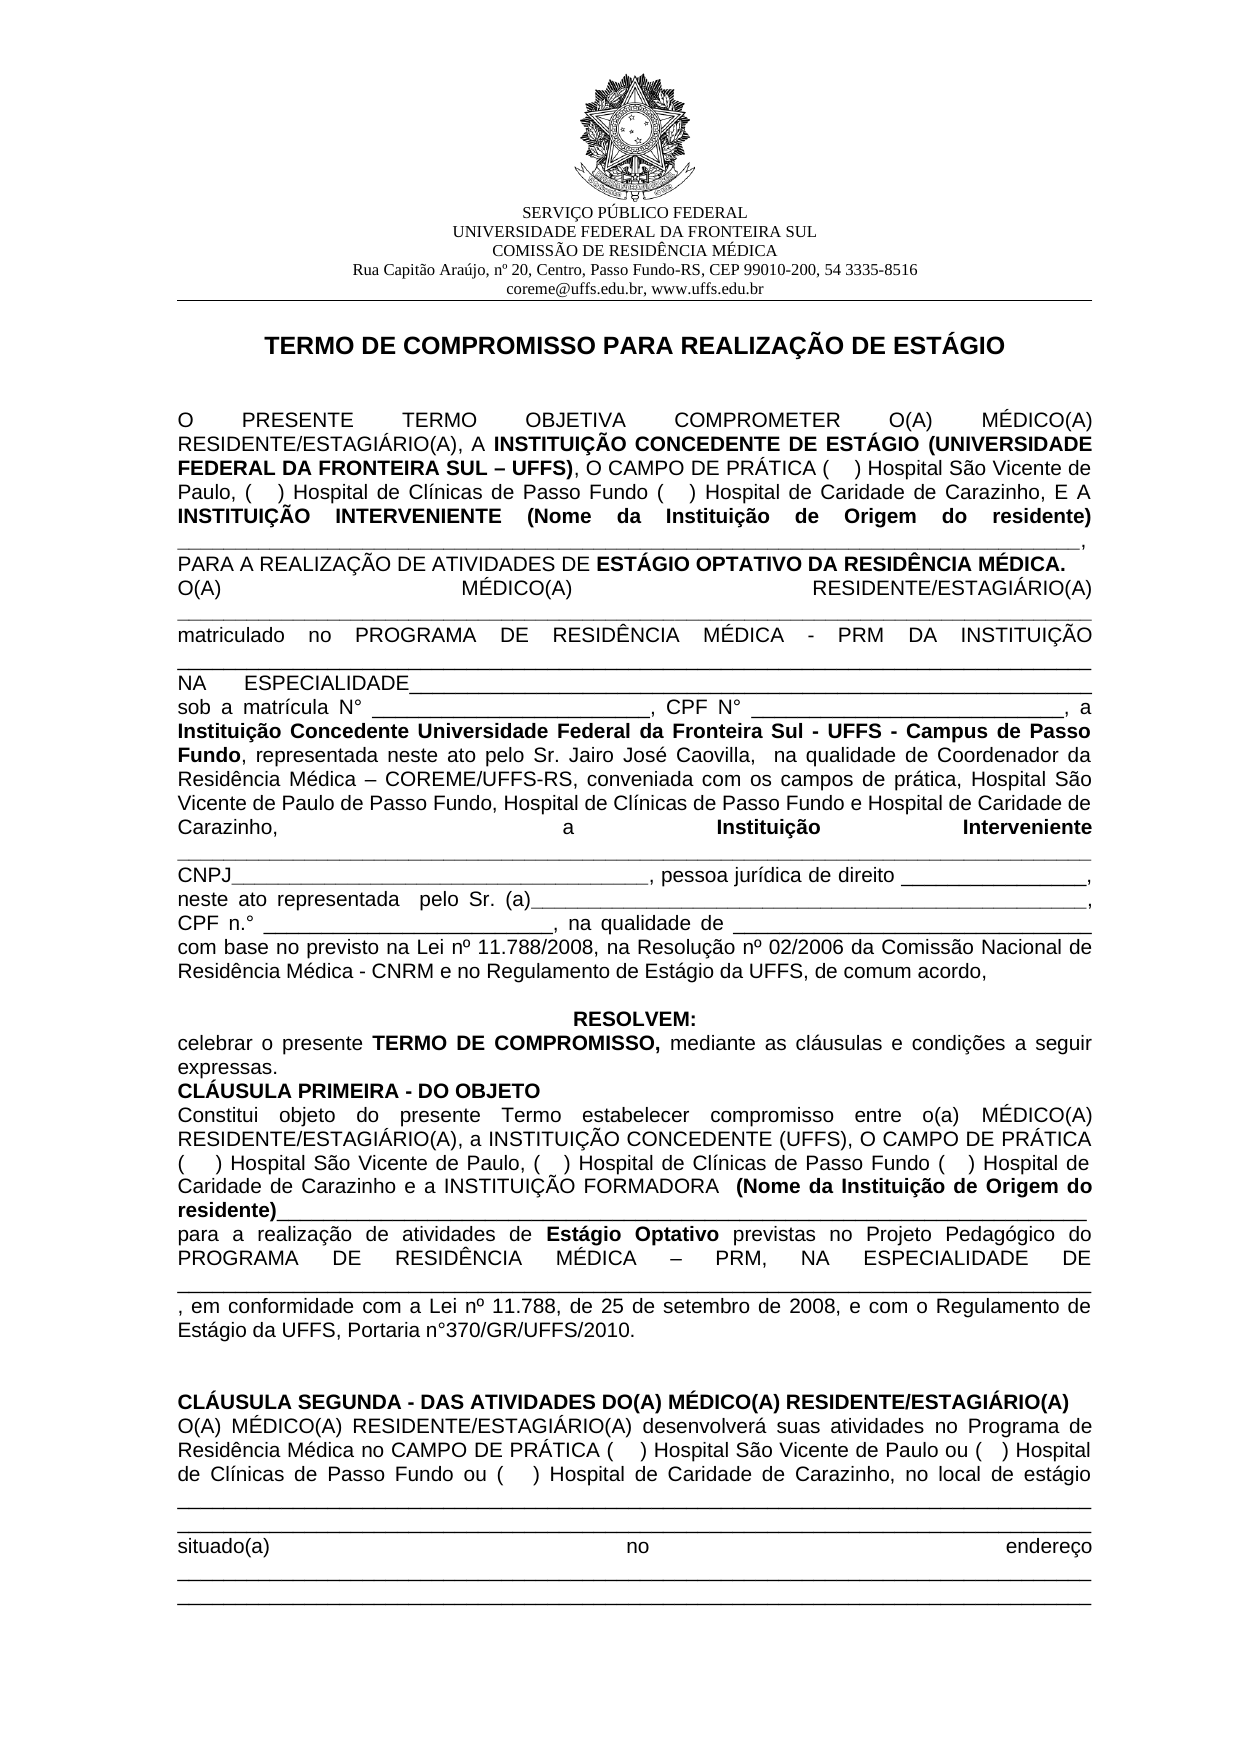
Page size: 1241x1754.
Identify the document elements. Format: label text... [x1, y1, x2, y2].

text CLÁUSULA PRIMEIRA - DO OBJETO [177, 1078, 1092, 1102]
text situado(a) no endereço ______________________________________________________________________________________________________________________________________________________________ [177, 1534, 1092, 1606]
text celebrar o presente TERMO DE COMPROMISSO, mediante as cláusulas e condições a seguir expressas. [177, 1031, 1092, 1078]
text matriculado no PROGRAMA DE RESIDÊNCIA MÉDICA - PRM DA INSTITUIÇÃO _______________________________________________________________________________NA ESPECIALIDADE___________________________________________________________ sob a matrícula N° ________________________, CPF N° ___________________________, a Instituição Concedente Universidade Federal da Fronteira Sul - UFFS - Campus de Passo Fundo, representada neste ato pelo Sr. Jairo José Caovilla, na qualidade de Coordenador da Residência Médica – COREME/UFFS-RS, conveniada com os campos de prática, Hospital São Vicente de Paulo de Passo Fundo, Hospital de Clínicas de Passo Fundo e Hospital de Caridade de Carazinho, a Instituição Interveniente _______________________________________________________________________________ CNPJ____________________________________, pessoa jurídica de direito ________________, neste ato representada pelo Sr. (a)________________________________________________, CPF n.° _________________________, na qualidade de _______________________________ com base no previsto na Lei nº 11.788/2008, na Resolução nº 02/2006 da Comissão Nacional de Residência Médica - CNRM e no Regulamento de Estágio da UFFS, de comum acordo, [177, 621, 1092, 983]
text RESOLVEM: [177, 1007, 1092, 1031]
text Constitui objeto do presente Termo estabelecer compromisso entre o(a) MÉDICO(A) RESIDENTE/ESTAGIÁRIO(A), a INSTITUIÇÃO CONCEDENTE (UFFS), O CAMPO DE PRÁTICA ( ) Hospital São Vicente de Paulo, ( ) Hospital de Clínicas de Passo Fundo ( ) Hospital de Caridade de Carazinho e a INSTITUIÇÃO FORMADORA (Nome da Instituição de Origem do residente)______________________________________________________________________ para a realização de atividades de Estágio Optativo previstas no Projeto Pedagógico do PROGRAMA DE RESIDÊNCIA MÉDICA – PRM, NA ESPECIALIDADE DE _______________________________________________________________________________, em conformidade com a Lei nº 11.788, de 25 de setembro de 2008, e com o Regulamento de Estágio da UFFS, Portaria n°370/GR/UFFS/2010. [177, 1102, 1092, 1342]
text O(A) MÉDICO(A) RESIDENTE/ESTAGIÁRIO(A) desenvolverá suas atividades no Programa de Residência Médica no CAMPO DE PRÁTICA ( ) Hospital São Vicente de Paulo ou ( ) Hospital de Clínicas de Passo Fundo ou ( ) Hospital de Caridade de Carazinho, no local de estágio ______________________________________________________________________________________________________________________________________________________________ [177, 1414, 1092, 1534]
text CLÁUSULA SEGUNDA - DAS ATIVIDADES DO(A) MÉDICO(A) RESIDENTE/ESTAGIÁRIO(A) [177, 1390, 1092, 1414]
text O(A) MÉDICO(A) RESIDENTE/ESTAGIÁRIO(A) ___________________________________________­____________________________________ [177, 575, 1092, 620]
text TERMO DE COMPROMISSO PARA REALIZAÇÃO DE ESTÁGIO [177, 331, 1092, 360]
text O PRESENTE TERMO OBJETIVA COMPROMETER O(A) MÉDICO(A) RESIDENTE/ESTAGIÁRIO(A), A INSTITUIÇÃO CONCEDENTE DE ESTÁGIO (UNIVERSIDADE FEDERAL DA FRONTEIRA SUL – UFFS), O CAMPO DE PRÁTICA ( ) Hospital São Vicente de Paulo, ( ) Hospital de Clínicas de Passo Fundo ( ) Hospital de Caridade de Carazinho, E A INSTITUIÇÃO INTERVENIENTE (Nome da Instituição de Origem do residente) ______________________________________________________________________________, PARA A REALIZAÇÃO DE ATIVIDADES DE ESTÁGIO OPTATIVO DA RESIDÊNCIA MÉDICA. [177, 408, 1092, 575]
